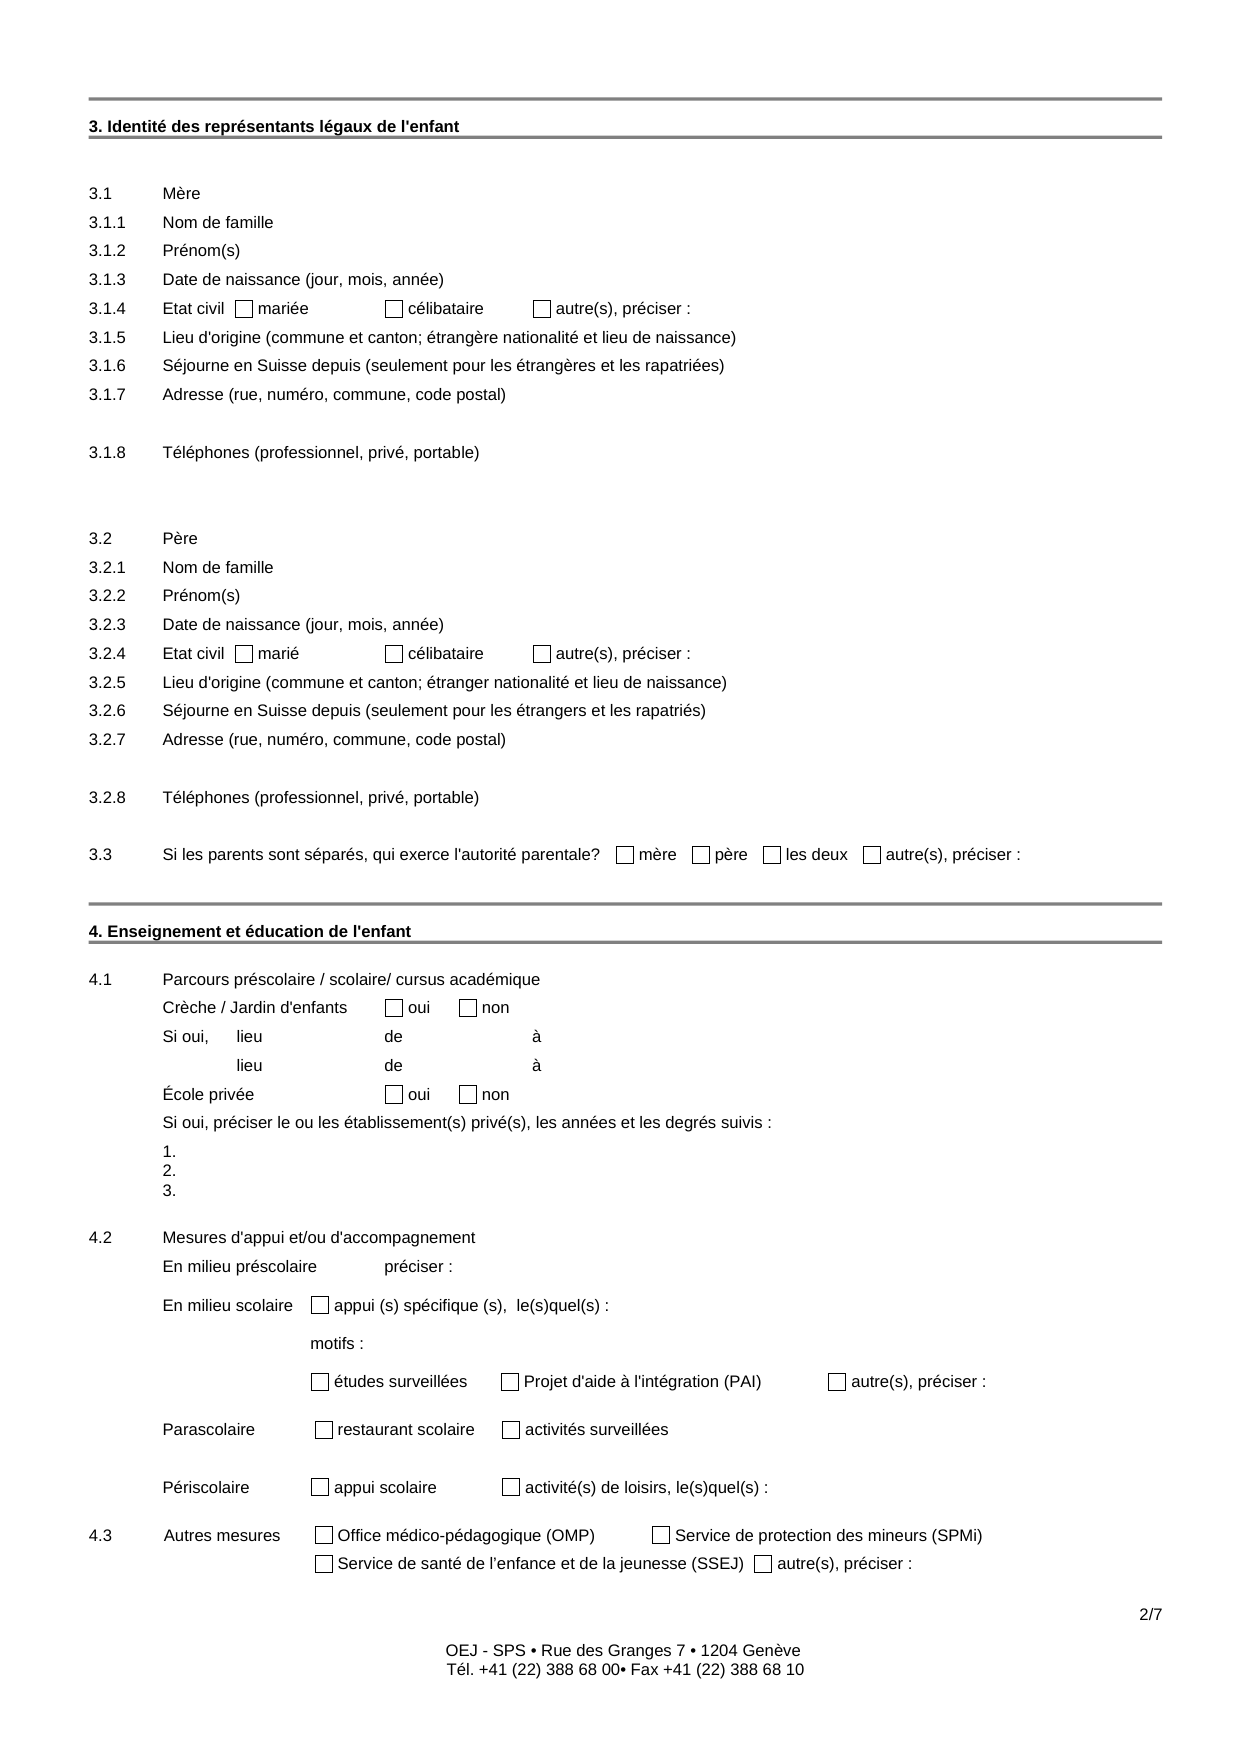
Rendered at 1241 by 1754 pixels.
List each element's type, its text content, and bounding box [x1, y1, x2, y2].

text 3.1.7 Adresse (rue, numéro, commune, code postal) [89, 385, 1162, 404]
text 2. [162, 1161, 1162, 1180]
text 3.2.3 Date de naissance (jour, mois, année) [89, 615, 1162, 634]
text Crèche / Jardin d'enfants oui non [89, 998, 1162, 1017]
text En milieu préscolaire préciser : [162, 1257, 1162, 1276]
text 3.2 Père [89, 529, 1162, 548]
text 3. Identité des représentants légaux de l'enfant [89, 117, 1162, 135]
text Périscolaire appui scolaire activité(s) de loisirs, le(s)quel(s) : [162, 1477, 1162, 1497]
text motifs : [89, 1334, 1162, 1353]
text 4.1 Parcours préscolaire / scolaire/ cursus académique [89, 969, 1162, 989]
text 3. [162, 1180, 1162, 1199]
text 3.2.4 Etat civil marié célibataire autre(s), préciser : [89, 644, 1162, 663]
text lieu de à [89, 1056, 1162, 1075]
text 3.1.3 Date de naissance (jour, mois, année) [89, 270, 1162, 289]
text École privée oui non [89, 1084, 1162, 1104]
text En milieu scolaire appui (s) spécifique (s), le(s)quel(s) : [89, 1295, 1162, 1314]
text Si oui, préciser le ou les établissement(s) privé(s), les années et les degrés suivis : [89, 1113, 1162, 1132]
text 3.2.5 Lieu d'origine (commune et canton; étranger nationalité et lieu de naissance) [89, 672, 1162, 692]
text 4.3 Autres mesures Office médico-pédagogique (OMP) Service de protection des mineurs (SPMi) [89, 1525, 1162, 1544]
text 3.1.1 Nom de famille [89, 212, 1162, 232]
text 3.2.1 Nom de famille [89, 557, 1162, 577]
text 3.1.8 Téléphones (professionnel, privé, portable) [89, 442, 1162, 462]
text 3.1.5 Lieu d'origine (commune et canton; étrangère nationalité et lieu de naissance) [89, 327, 1162, 347]
text 3.1.4 Etat civil mariée célibataire autre(s), préciser : [89, 299, 1162, 318]
text Si oui, lieu de à [89, 1027, 1162, 1046]
text 3.1.2 Prénom(s) [89, 241, 1162, 260]
text 1. [89, 1142, 1162, 1161]
text Service de santé de l’enfance et de la jeunesse (SSEJ) autre(s), préciser : [310, 1554, 1162, 1573]
text 3.2.8 Téléphones (professionnel, privé, portable) [89, 787, 1162, 807]
text 3.2.6 Séjourne en Suisse depuis (seulement pour les étrangers et les rapatriés) [89, 701, 1162, 720]
text 3.2.7 Adresse (rue, numéro, commune, code postal) [89, 730, 1162, 749]
text 3.3 Si les parents sont séparés, qui exerce l'autorité parentale? mère père les deux autre(s), préciser : [89, 845, 1162, 864]
text Parascolaire restaurant scolaire activités surveillées [89, 1420, 1162, 1439]
text études surveillées Projet d'aide à l'intégration (PAI) autre(s), préciser : [89, 1372, 1162, 1391]
text 4. Enseignement et éducation de l'enfant [89, 922, 1162, 940]
text 3.2.2 Prénom(s) [89, 586, 1162, 605]
text 3.1.6 Séjourne en Suisse depuis (seulement pour les étrangères et les rapatriées) [89, 356, 1162, 375]
text 4.2 Mesures d'appui et/ou d'accompagnement [89, 1228, 1162, 1247]
text 3.1 Mère [89, 184, 1162, 203]
